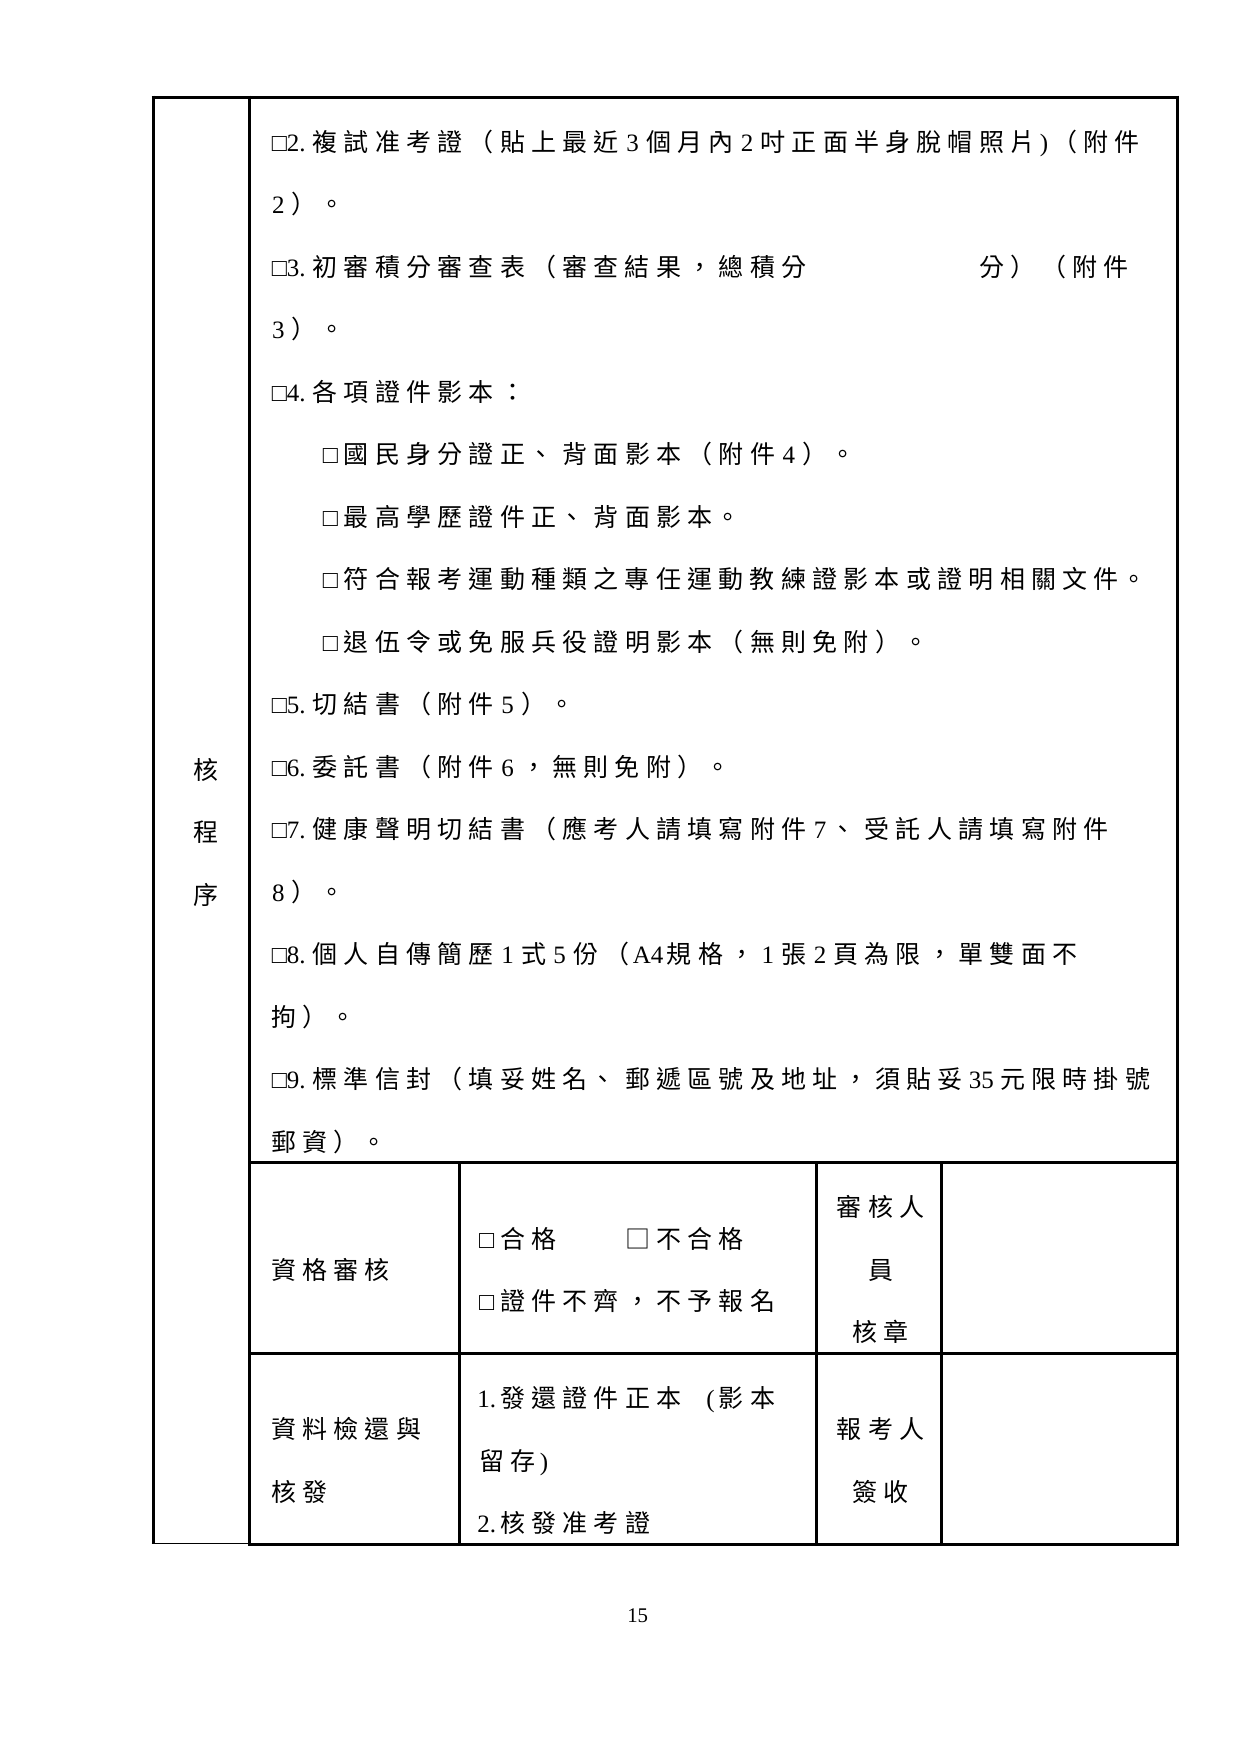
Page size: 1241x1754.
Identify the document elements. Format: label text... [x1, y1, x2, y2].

table_cell 報考人 簽收 [818, 1355, 940, 1542]
table_cell □合格 □不合格 □證件不齊，不予報名 [461, 1164, 815, 1352]
table_cell 審核人員 核章 [818, 1164, 940, 1352]
table_cell □2.複試准考證（貼上最近3個月內2吋正面半身脫帽照片)（附件2）。 □3.初審積分審查表（審查結果，總積分 分）（附件3）。 □4.各項證件影本： □國民身分證正、背面影本（附件4）。 □最高學歷證件正、背面影本。 □符合報考運動種類之專任運動教練證影本或證明相關文件。 □退伍令或免服兵役證明影本（無則免附）。 □5.切結書（附件5）。 □6.委託書（附件6，無則免附）。 □7.健康聲明切結書（應考人請填寫附件7、受託人請填寫附件8）。 □8.個人自傳簡歷1式5份（A4規格，1張2頁為限，單雙面不拘）。 □9.標準信封（填妥姓名、郵遞區號及地址，須貼妥35元限時掛號郵資）。 [251, 99, 1176, 1161]
table_cell 資料檢還與核發 [251, 1355, 458, 1542]
table_cell 1.發還證件正本 (影本留存) 2.核發准考證 [461, 1355, 815, 1542]
table_cell 核 程 序 [155, 99, 248, 1542]
table_cell 資格審核 [251, 1164, 458, 1352]
table_cell [943, 1164, 1176, 1352]
table_cell [943, 1355, 1176, 1542]
